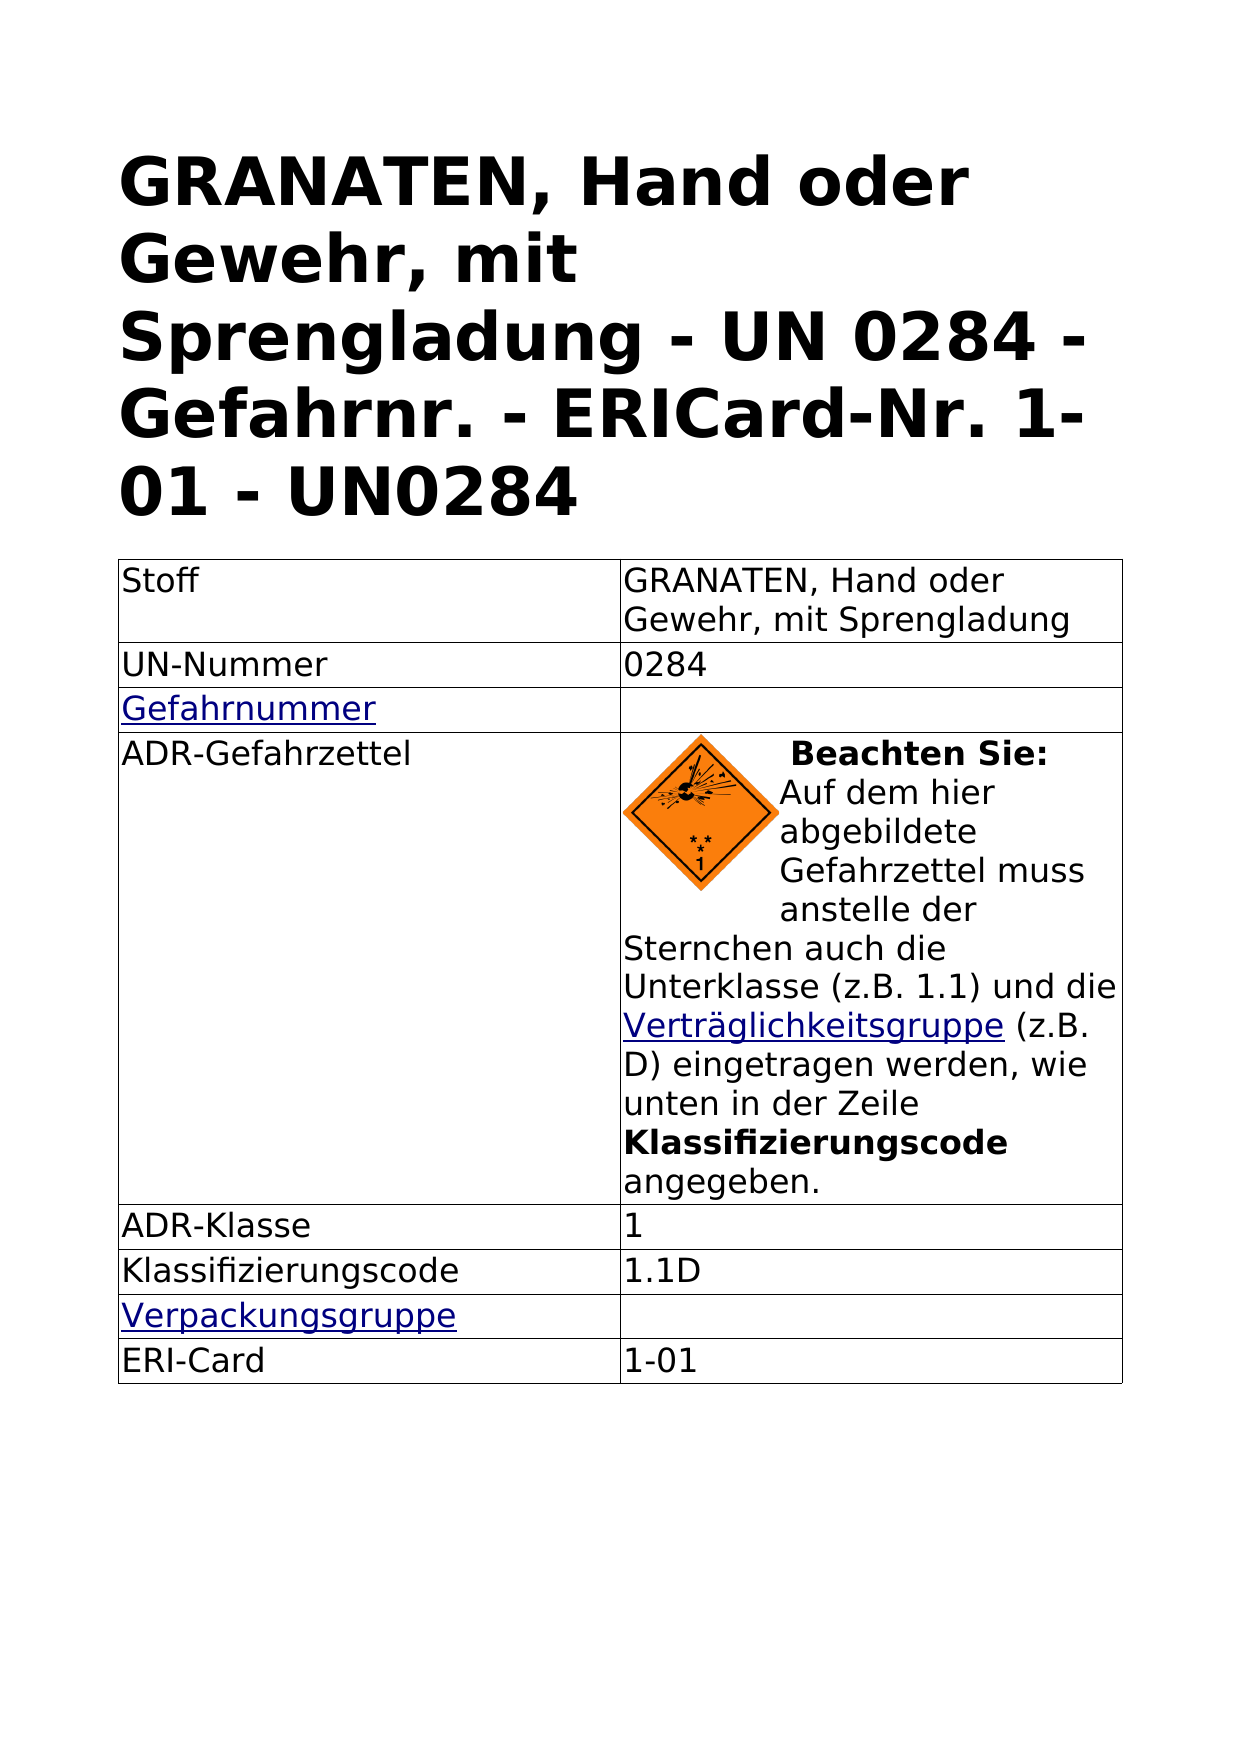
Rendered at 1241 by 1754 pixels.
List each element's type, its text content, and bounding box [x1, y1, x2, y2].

table_cell 0284 [621, 643, 1122, 687]
table_cell [621, 1295, 1122, 1338]
table_cell 1 [621, 1205, 1122, 1249]
table_header Stoff [119, 560, 620, 642]
table_cell Gefahrnummer [119, 688, 620, 732]
subtitle GRANATEN, Hand oder Gewehr, mit Sprengladung - UN 0284 - Gefahrnr. - ERICard-Nr. 1-01 - UN0284 [118, 143, 1122, 531]
table_cell ERI-Card [119, 1339, 620, 1383]
table_cell 1-01 [621, 1339, 1122, 1383]
table_header GRANATEN, Hand oder Gewehr, mit Sprengladung [621, 560, 1122, 642]
table_cell UN-Nummer [119, 643, 620, 687]
table_cell ADR-Klasse [119, 1205, 620, 1249]
table_cell Beachten Sie: Auf dem hier abgebildete Gefahrzettel muss anstelle der Sternchen auch die Unterklasse (z.B. 1.1) und die Verträglichkeitsgruppe (z.B. D) eingetragen werden, wie unten in der Zeile Klassifizierungscode angegeben. [621, 733, 1122, 1204]
picture [622, 734, 780, 891]
table_cell ADR-Gefahrzettel [119, 733, 620, 1204]
table_cell Klassifizierungscode [119, 1250, 620, 1293]
table_cell Verpackungsgruppe [119, 1295, 620, 1338]
table_cell 1.1D [621, 1250, 1122, 1293]
table_cell [621, 688, 1122, 732]
